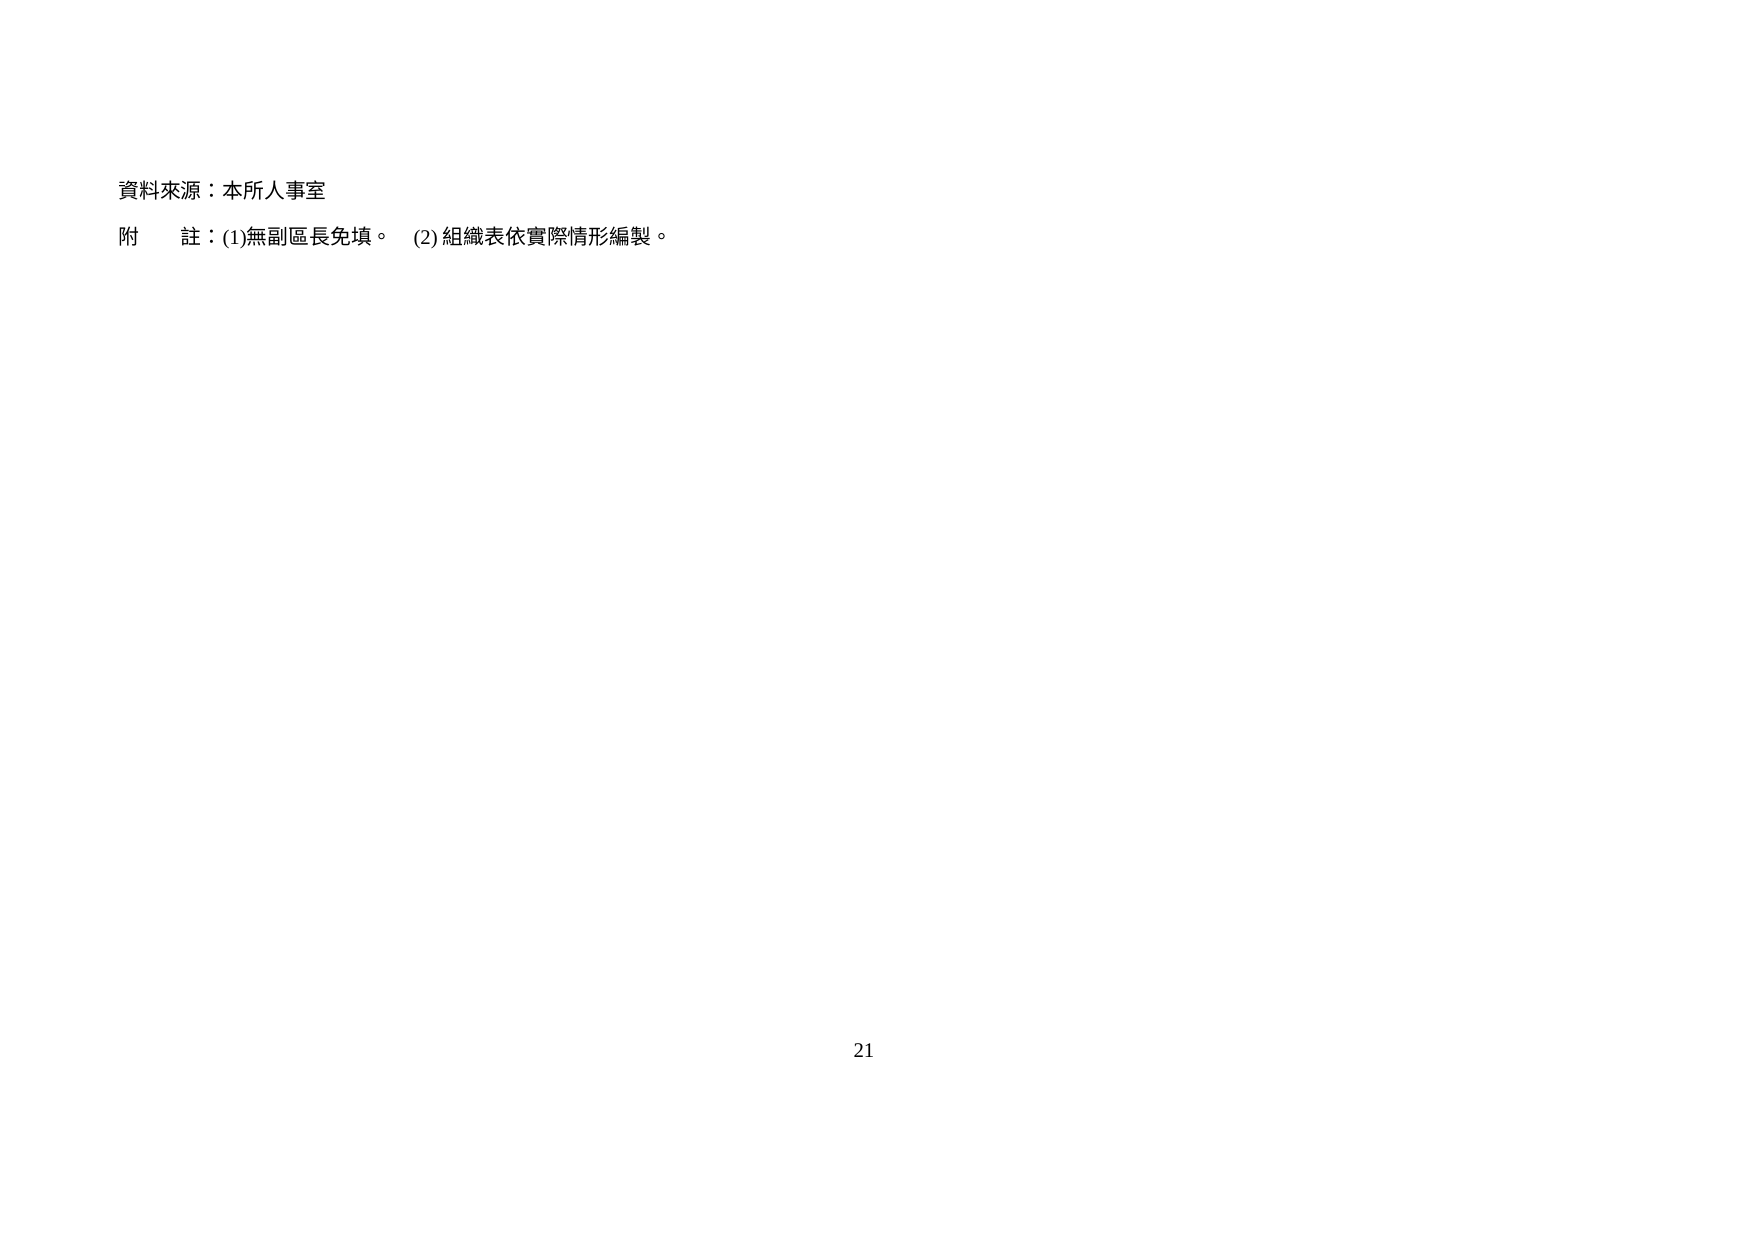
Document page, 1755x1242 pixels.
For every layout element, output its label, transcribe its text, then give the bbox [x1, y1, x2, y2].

text 附 註：(1)無副區長免填。 (2) 組織表依實際情形編製。 [118, 220, 1609, 250]
text 資料來源：本所人事室 [118, 175, 1609, 205]
